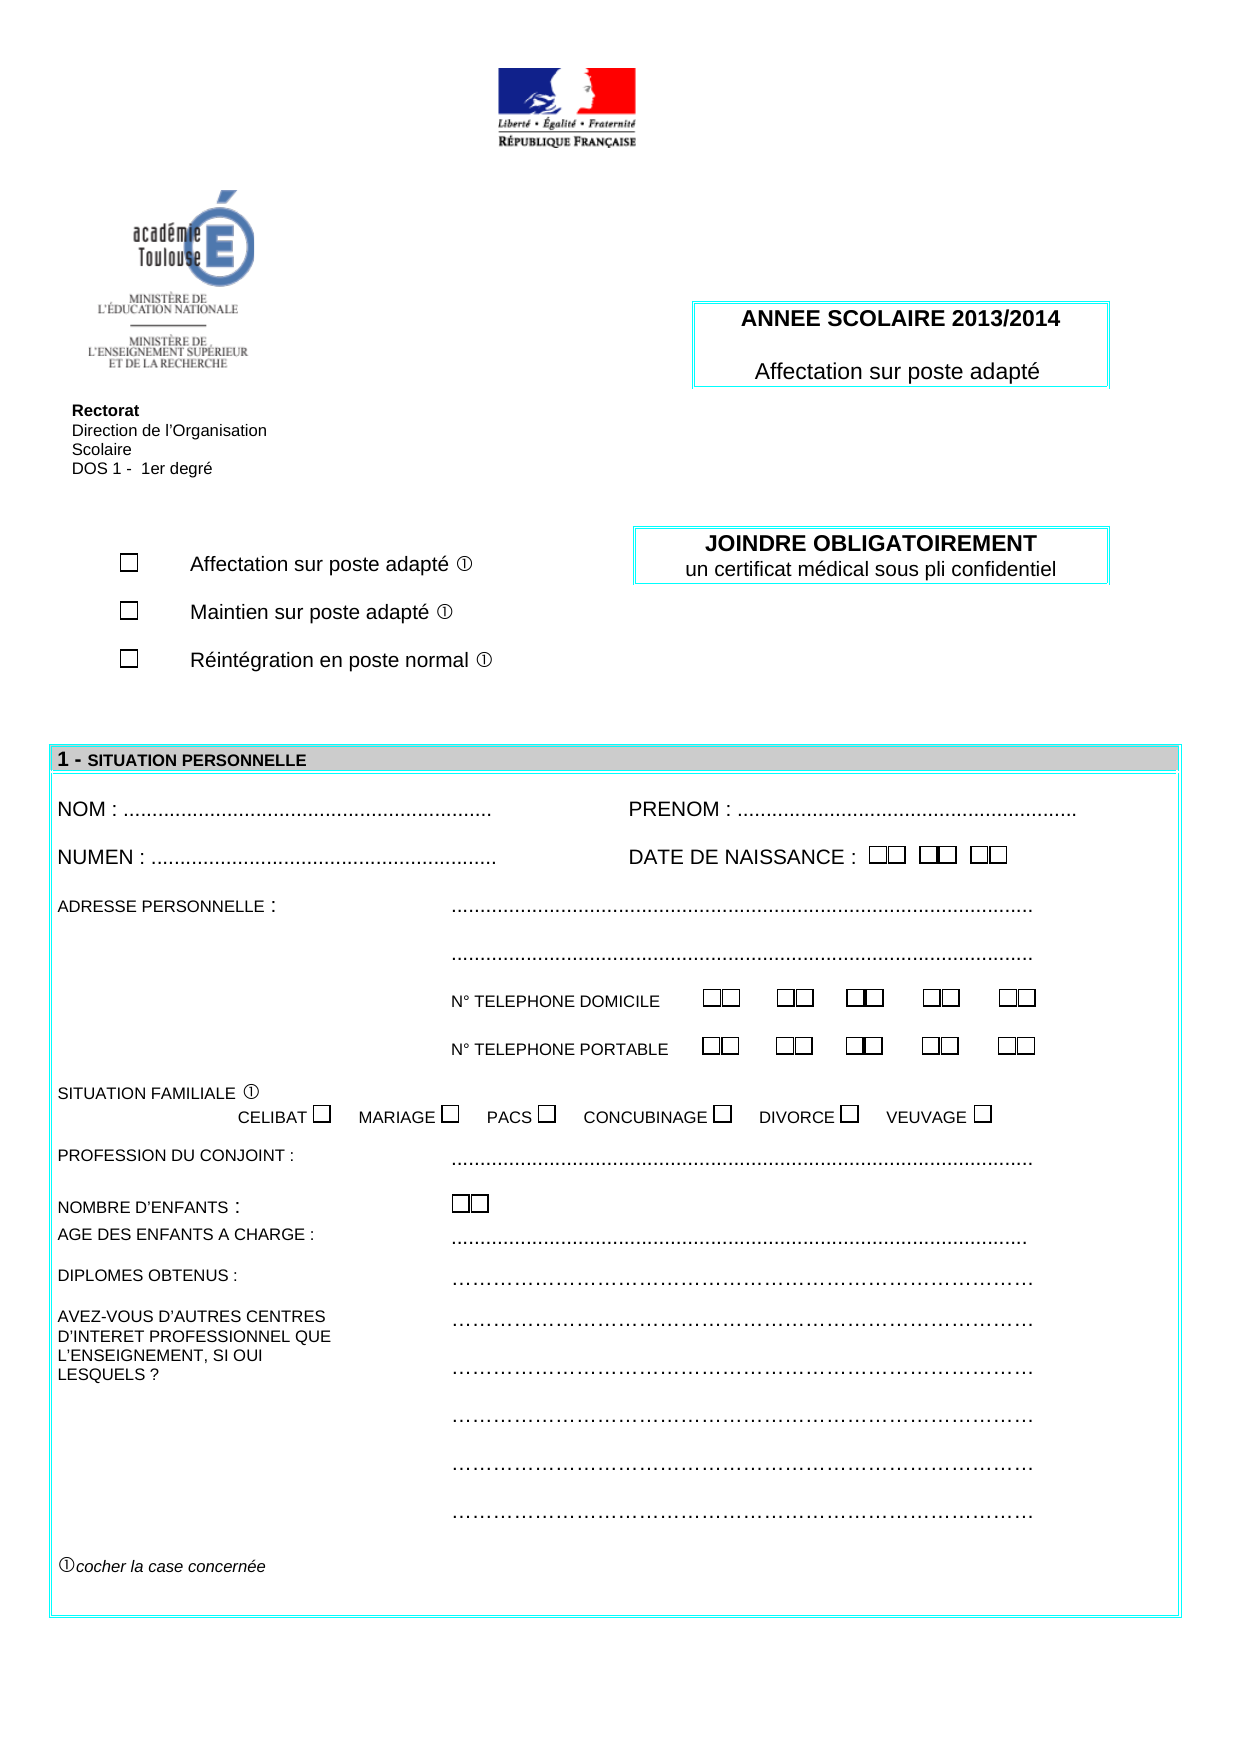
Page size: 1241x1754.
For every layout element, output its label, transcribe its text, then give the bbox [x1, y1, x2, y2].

table_cell [52, 869, 621, 892]
table_cell AGE DES ENFANTS A CHARGE : [52, 1225, 443, 1266]
table_cell [621, 821, 1178, 844]
table_cell [52, 940, 443, 964]
table_cell [50, 770, 1179, 797]
picture [498, 68, 636, 148]
table_header ANNEE SCOLAIRE 2013/2014 Affectation sur poste adapté [680, 181, 1121, 526]
table_cell DATE DE NAISSANCE : [621, 845, 1178, 868]
table_cell JOINDRE OBLIGATOIREMENT un certificat médical sous pli confidentiel [621, 526, 1121, 672]
table_cell NOMBRE D’ENFANTS : [52, 1194, 443, 1225]
table_cell NUMEN : ............................................................ [52, 845, 621, 868]
table_cell [52, 821, 621, 844]
table_cell [621, 869, 1178, 892]
table_cell PRENOM : ........................................................... [621, 797, 1178, 821]
table_cell ..................................................................................................... [444, 1146, 1178, 1170]
table_header [308, 181, 680, 526]
table_cell AVEZ-VOUS D’AUTRES CENTRES D’INTERET PROFESSIONNEL QUE L’ENSEIGNEMENT, SI OUI LESQUELS ? cocher la case concernée [52, 1307, 443, 1577]
table_cell ..................................................................................................... [444, 893, 1178, 916]
table_header Rectorat Direction de l’Organisation Scolaire DOS 1 - 1er degré [72, 181, 308, 526]
table_cell [52, 964, 443, 988]
table_cell [52, 1012, 443, 1036]
table_cell [52, 916, 443, 940]
table_cell N° TELEPHONE DOMICILE [444, 988, 1178, 1012]
table_cell [52, 1036, 443, 1060]
table_cell [444, 1060, 1178, 1084]
table_cell NOM : ................................................................ [52, 797, 621, 821]
table_cell DIPLOMES OBTENUS : [52, 1266, 443, 1307]
table_cell PROFESSION DU CONJOINT : [52, 1146, 443, 1170]
table_cell ………………………………………………………………………… ………………………………………………………………………… ………………………………………………………………………… ………………………………………………………………………… ………………………………………………………………………… [444, 1307, 1178, 1577]
table_cell ..................................................................................................... [444, 940, 1178, 964]
table_cell [52, 1170, 443, 1194]
table_cell .................................................................................................... [444, 1225, 1178, 1266]
table_cell CELIBAT MARIAGE PACS CONCUBINAGE DIVORCE VEUVAGE [52, 1104, 1178, 1127]
table_cell SITUATION FAMILIALE  [52, 1084, 1178, 1104]
table_cell [52, 1060, 443, 1084]
table_cell [444, 1170, 1178, 1194]
table_cell [52, 1127, 1178, 1146]
table_cell [52, 988, 443, 1012]
table_cell [444, 916, 1178, 940]
table_cell [52, 1577, 443, 1615]
table_cell ………………………………………………………………………… [444, 1266, 1178, 1307]
table_cell [444, 1012, 1178, 1036]
table_cell [444, 1577, 1178, 1615]
table_header 1 - SITUATION PERSONNELLE [52, 747, 1178, 770]
table_cell ADRESSE PERSONNELLE : [52, 893, 443, 916]
table_cell Affectation sur poste adapté  Maintien sur poste adapté  Réintégration en poste normal  [72, 526, 621, 672]
table_cell [444, 1194, 1178, 1225]
table_cell N° TELEPHONE PORTABLE [444, 1036, 1178, 1060]
table_cell [444, 964, 1178, 988]
